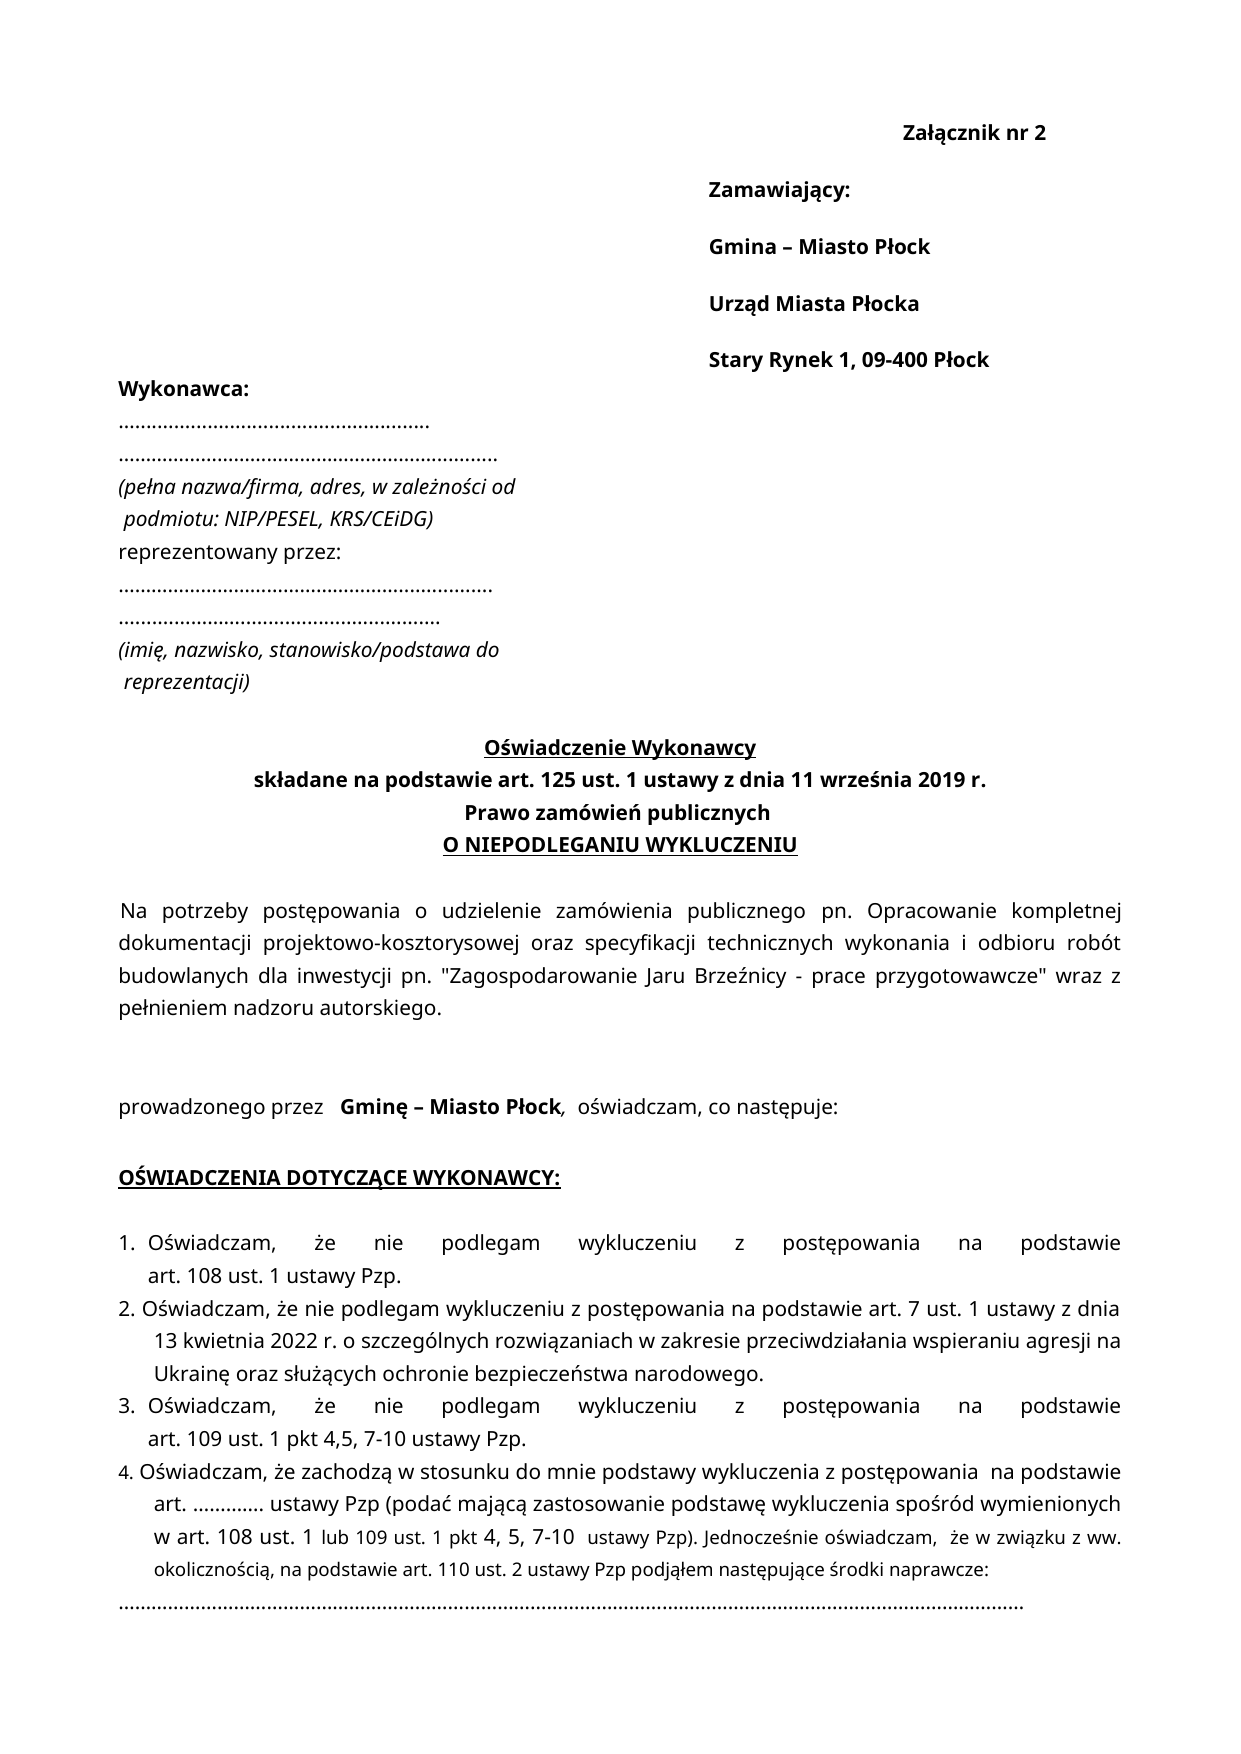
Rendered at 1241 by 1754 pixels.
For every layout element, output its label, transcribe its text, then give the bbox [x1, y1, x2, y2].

text Oświadczenie Wykonawcy [118, 733, 1122, 761]
text 3. Oświadczam, że nie podlegam wykluczeniu z postępowania na podstawie art. 109 ust. 1 pkt 4,5, 7-10 ustawy Pzp. [118, 1392, 1122, 1453]
text Prawo zamówień publicznych [118, 798, 1122, 826]
text reprezentacji) [118, 667, 1122, 696]
text Załącznik nr 2 [118, 118, 1122, 147]
text …………………………………………………............ [118, 439, 1122, 468]
text Zamawiający: [118, 147, 1122, 203]
text 1. Oświadczam, że nie podlegam wykluczeniu z postępowania na podstawie art. 108 ust. 1 ustawy Pzp. [118, 1228, 1122, 1289]
text prowadzonego przez Gminę – Miasto Płock, oświadczam, co następuje: [118, 1092, 1122, 1121]
text reprezentowany przez: [118, 537, 1122, 566]
text Wykonawca: [118, 374, 1122, 402]
text Stary Rynek 1, 09-400 Płock [118, 317, 1122, 374]
text 2. Oświadczam, że nie podlegam wykluczeniu z postępowania na podstawie art. 7 ust. 1 ustawy z dnia 13 kwietnia 2022 r. o szczególnych rozwiązaniach w zakresie przeciwdziałania wspieraniu agresji na Ukrainę oraz służących ochronie bezpieczeństwa narodowego. [118, 1294, 1122, 1387]
text ………………………………………………………………………………………………………………………………………………… [118, 1587, 1122, 1616]
text 4. Oświadczam, że zachodzą w stosunku do mnie podstawy wykluczenia z postępowania na podstawie art. …………. ustawy Pzp (podać mającą zastosowanie podstawę wykluczenia spośród wymienionych w art. 108 ust. 1 lub 109 ust. 1 pkt 4, 5, 7-10 ustawy Pzp). Jednocześnie oświadczam, że w związku z ww. okolicznością, na podstawie art. 110 ust. 2 ustawy Pzp podjąłem następujące środki naprawcze: [118, 1457, 1122, 1583]
text …..................................................... [118, 407, 1122, 435]
text (imię, nazwisko, stanowisko/podstawa do [118, 635, 1122, 663]
text podmiotu: NIP/PESEL, KRS/CEiDG) [118, 504, 1122, 533]
text składane na podstawie art. 125 ust. 1 ustawy z dnia 11 września 2019 r. [118, 765, 1122, 794]
text Gmina – Miasto Płock [118, 203, 1122, 260]
text Na potrzeby postępowania o udzielenie zamówienia publicznego pn. Opracowanie kompletnej dokumentacji projektowo-kosztorysowej oraz specyfikacji technicznych wykonania i odbioru robót budowlanych dla inwestycji pn. "Zagospodarowanie Jaru Brzeźnicy - prace przygotowawcze" wraz z pełnieniem nadzoru autorskiego. [118, 896, 1122, 1022]
text Urząd Miasta Płocka [118, 260, 1122, 317]
text OŚWIADCZENIA DOTYCZĄCE WYKONAWCY: [118, 1163, 1122, 1192]
text (pełna nazwa/firma, adres, w zależności od [118, 472, 1122, 500]
text O NIEPODLEGANIU WYKLUCZENIU [118, 831, 1122, 859]
text ……………………………………………................. [118, 570, 1122, 598]
text .............……….................................... [118, 602, 1122, 631]
